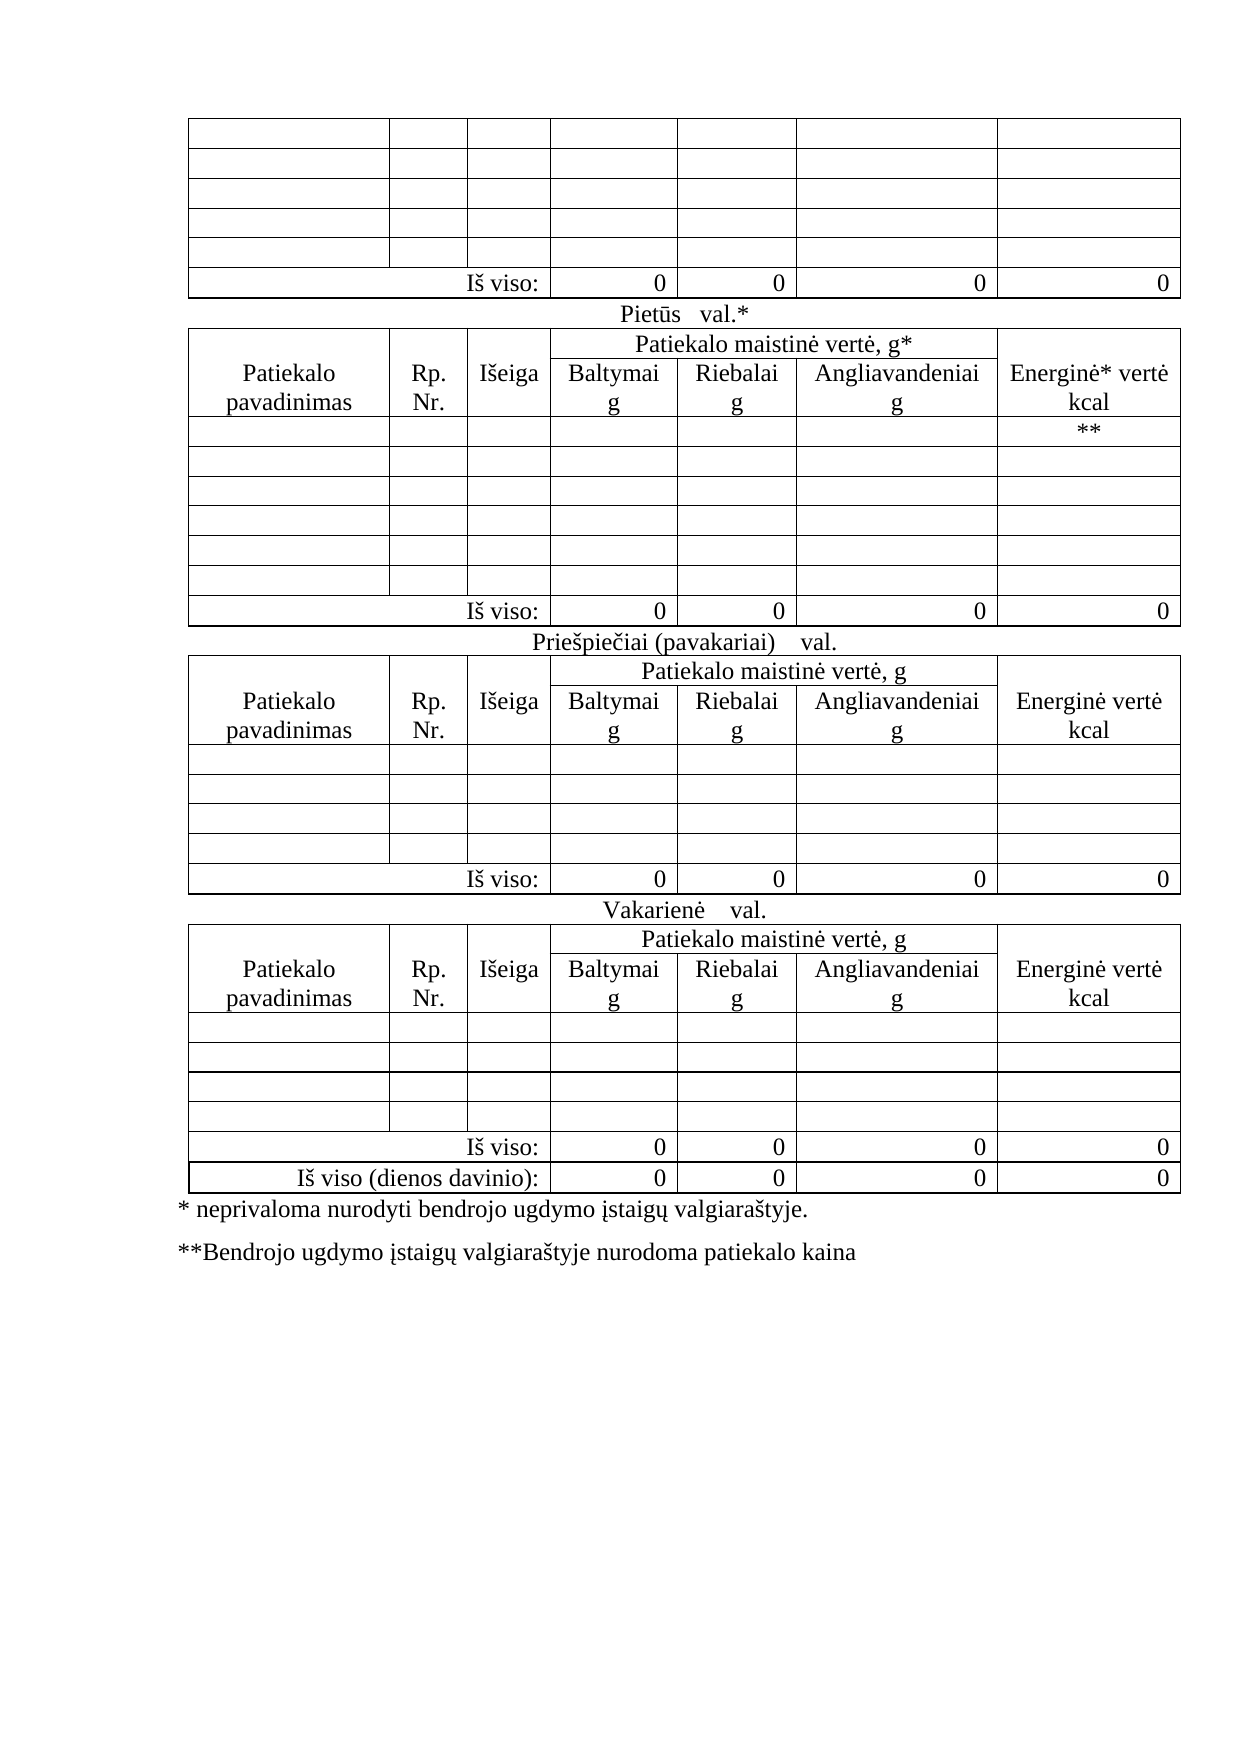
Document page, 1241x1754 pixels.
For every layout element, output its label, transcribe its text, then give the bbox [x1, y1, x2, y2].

table_cell [390, 566, 467, 595]
table_cell [551, 417, 677, 446]
table_cell [468, 238, 550, 267]
table_cell [551, 447, 677, 476]
table_cell [390, 536, 467, 565]
table_cell [551, 566, 677, 595]
table_cell [797, 1013, 997, 1042]
table_cell 0 [678, 596, 796, 624]
table_cell [1181, 416, 1204, 446]
table_cell [1181, 1131, 1204, 1161]
table_cell [678, 775, 796, 803]
table_cell Išeiga [468, 925, 550, 1012]
table_cell [390, 1013, 467, 1042]
table_cell [551, 209, 677, 237]
table_cell [551, 1043, 677, 1071]
table_cell Vakarienė val. [189, 895, 1181, 923]
table_cell [1181, 476, 1204, 505]
table_cell [189, 417, 389, 446]
table_cell [189, 1043, 389, 1071]
table_cell Iš viso: [189, 596, 550, 624]
table_cell [678, 477, 796, 505]
table_cell [678, 745, 796, 773]
table_cell [1181, 178, 1204, 207]
table_cell 0 [678, 864, 796, 893]
table_cell Iš viso (dienos davinio): [190, 1163, 550, 1192]
table_cell [998, 209, 1180, 237]
table_cell [998, 179, 1180, 207]
table_cell [551, 1102, 677, 1131]
table_cell [189, 834, 389, 863]
table_cell [998, 536, 1180, 565]
table_cell [468, 1043, 550, 1071]
table_cell 0 [551, 1163, 677, 1192]
table_cell [189, 209, 389, 237]
table_cell [998, 1043, 1180, 1071]
table_cell [390, 1102, 467, 1131]
table_cell [1181, 1042, 1204, 1071]
table_cell [1181, 148, 1204, 178]
table_cell 0 [551, 1132, 677, 1161]
table_cell [390, 804, 467, 833]
table_cell [390, 149, 467, 178]
table_cell [189, 179, 389, 207]
table_cell [390, 417, 467, 446]
table_cell [678, 417, 796, 446]
table_cell Energinė vertė kcal [998, 925, 1180, 1012]
table_cell Rp. Nr. [390, 329, 467, 416]
table_cell [390, 477, 467, 505]
table_cell [797, 834, 997, 863]
table_cell [998, 745, 1180, 773]
table_cell Riebalai g [678, 686, 796, 744]
table_cell [390, 447, 467, 476]
table_cell [390, 209, 467, 237]
table_cell Išeiga [468, 329, 550, 416]
table_cell [551, 834, 677, 863]
table_cell Patiekalo pavadinimas [189, 925, 389, 1012]
table_cell [189, 238, 389, 267]
table_cell [468, 149, 550, 178]
table_cell [390, 506, 467, 535]
table_cell [551, 804, 677, 833]
table_cell [797, 477, 997, 505]
table_cell [390, 775, 467, 803]
table_cell Energinė* vertė kcal [998, 329, 1180, 416]
table_cell [797, 566, 997, 595]
table_cell [678, 119, 796, 148]
table_cell [1181, 774, 1204, 803]
table_cell Angliavandeniai g [797, 359, 997, 416]
table_cell [468, 536, 550, 565]
table_cell [390, 119, 467, 148]
table_cell [189, 536, 389, 565]
table_cell Patiekalo pavadinimas [189, 656, 389, 744]
table_cell [797, 238, 997, 267]
table_cell [797, 506, 997, 535]
table_cell Baltymai g [551, 954, 677, 1012]
table_cell [468, 804, 550, 833]
table_cell [678, 179, 796, 207]
table_cell [1181, 1012, 1204, 1042]
table_cell 0 [797, 1163, 997, 1192]
table_cell [551, 238, 677, 267]
table_cell [189, 745, 389, 773]
table_cell [797, 179, 997, 207]
table_cell [189, 447, 389, 476]
table_cell [1181, 833, 1204, 863]
table_cell [998, 119, 1180, 148]
table_cell [797, 745, 997, 773]
table_cell [1181, 1071, 1204, 1101]
table_cell [189, 1013, 389, 1042]
table_cell [390, 1043, 467, 1071]
table_cell [551, 506, 677, 535]
table_cell [998, 1073, 1180, 1101]
table_cell Patiekalo maistinė vertė, g* [551, 329, 997, 357]
table_cell [797, 417, 997, 446]
table_cell 0 [998, 1163, 1180, 1192]
table_cell [998, 834, 1180, 863]
table_cell 0 [797, 268, 997, 297]
table_cell Patiekalo maistinė vertė, g [551, 925, 997, 953]
table_cell [551, 119, 677, 148]
table_cell [1181, 328, 1204, 357]
table_cell [551, 179, 677, 207]
table_cell [1181, 685, 1204, 744]
table_cell Angliavandeniai g [797, 686, 997, 744]
table_cell 0 [551, 268, 677, 297]
table_cell Riebalai g [678, 954, 796, 1012]
table_cell [797, 149, 997, 178]
table_cell Išeiga [468, 656, 550, 744]
text **Bendrojo ugdymo įstaigų valgiaraštyje nurodoma patiekalo kaina [177, 1237, 1181, 1266]
table_cell Patiekalo pavadinimas [189, 329, 389, 416]
table_cell Rp. Nr. [390, 925, 467, 1012]
table_cell [551, 477, 677, 505]
table_cell [189, 149, 389, 178]
table_cell [551, 1013, 677, 1042]
table_cell [390, 179, 467, 207]
table_cell [797, 1043, 997, 1071]
table_cell [468, 1013, 550, 1042]
table_cell [1181, 1161, 1204, 1192]
table_cell [1181, 358, 1204, 416]
table_cell [998, 238, 1180, 267]
table_cell [189, 775, 389, 803]
table_cell [468, 506, 550, 535]
table_cell Rp. Nr. [390, 656, 467, 744]
table_cell [551, 149, 677, 178]
table_cell [998, 566, 1180, 595]
table_cell [390, 238, 467, 267]
table_cell [797, 1102, 997, 1131]
table_cell [1181, 118, 1204, 148]
table_cell [797, 119, 997, 148]
table_cell [551, 1073, 677, 1101]
table_cell [678, 506, 796, 535]
table_cell [998, 149, 1180, 178]
table_cell [998, 775, 1180, 803]
table_cell Baltymai g [551, 686, 677, 744]
table_cell [998, 477, 1180, 505]
table_cell [468, 179, 550, 207]
table_cell [797, 1073, 997, 1101]
table_cell [468, 477, 550, 505]
table_cell [678, 566, 796, 595]
table_cell Iš viso: [189, 268, 550, 297]
table_cell Priešpiečiai (pavakariai) val. [189, 627, 1181, 655]
table_cell [998, 506, 1180, 535]
table_cell [1181, 655, 1204, 685]
table_cell 0 [797, 596, 997, 624]
table_cell [1181, 565, 1204, 595]
table_cell [189, 477, 389, 505]
table_cell 0 [998, 596, 1180, 624]
table_cell [678, 536, 796, 565]
table_cell [1181, 744, 1204, 773]
table_cell [678, 209, 796, 237]
table_cell [1181, 208, 1204, 237]
table_cell [468, 834, 550, 863]
table_cell [468, 1073, 550, 1101]
table_cell [468, 417, 550, 446]
table_cell [1181, 893, 1204, 923]
table_cell [678, 834, 796, 863]
table_cell [797, 804, 997, 833]
table_cell [678, 149, 796, 178]
table_cell [1181, 924, 1204, 953]
table_cell [551, 745, 677, 773]
table_cell Energinė vertė kcal [998, 656, 1180, 744]
table_cell [390, 1073, 467, 1101]
table_cell [468, 447, 550, 476]
table_cell [1181, 267, 1204, 297]
table_cell [678, 1073, 796, 1101]
table_cell [1181, 595, 1204, 624]
table_cell 0 [678, 1132, 796, 1161]
table_cell [1181, 953, 1204, 1012]
table_cell [189, 566, 389, 595]
table_cell 0 [998, 268, 1180, 297]
table_cell 0 [797, 864, 997, 893]
table_cell [1181, 446, 1204, 476]
table_cell [1181, 297, 1204, 328]
table_cell Iš viso: [189, 864, 550, 893]
table_cell [189, 119, 389, 148]
table_cell [797, 447, 997, 476]
table_cell [797, 536, 997, 565]
table_cell [1181, 535, 1204, 565]
table_cell [1181, 1101, 1204, 1131]
table_cell [998, 1013, 1180, 1042]
table_cell Riebalai g [678, 359, 796, 416]
table_cell [189, 1073, 389, 1101]
table_cell 0 [551, 596, 677, 624]
table_cell [1181, 863, 1204, 893]
table_cell Angliavandeniai g [797, 954, 997, 1012]
table_cell [189, 1102, 389, 1131]
table_cell [468, 566, 550, 595]
table_cell [998, 447, 1180, 476]
table_cell [468, 1102, 550, 1131]
table_cell [1181, 505, 1204, 535]
table_cell [189, 804, 389, 833]
table_cell [678, 804, 796, 833]
table_cell [468, 775, 550, 803]
table_cell [678, 447, 796, 476]
table_cell 0 [678, 1163, 796, 1192]
table_cell 0 [551, 864, 677, 893]
table_cell [468, 119, 550, 148]
table_cell 0 [678, 268, 796, 297]
table_cell [551, 536, 677, 565]
table_cell ** [998, 417, 1180, 446]
table_cell [797, 775, 997, 803]
table_cell Iš viso: [189, 1132, 550, 1161]
table_cell 0 [998, 1132, 1180, 1161]
table_cell Baltymai g [551, 359, 677, 416]
table_cell [678, 1043, 796, 1071]
table_cell [468, 209, 550, 237]
table_cell [678, 1013, 796, 1042]
table_cell [189, 506, 389, 535]
table_cell [797, 209, 997, 237]
table_cell [390, 834, 467, 863]
table_cell 0 [797, 1132, 997, 1161]
table_cell [998, 804, 1180, 833]
table_cell [998, 1102, 1180, 1131]
table_cell [1181, 803, 1204, 833]
table_cell 0 [998, 864, 1180, 893]
table_cell [678, 1102, 796, 1131]
table_cell Patiekalo maistinė vertė, g [551, 656, 997, 685]
text * neprivaloma nurodyti bendrojo ugdymo įstaigų valgiaraštyje. [177, 1194, 1181, 1222]
table_cell [1181, 625, 1204, 655]
table_cell [468, 745, 550, 773]
table_cell [551, 775, 677, 803]
table_cell [678, 238, 796, 267]
table_cell [1181, 237, 1204, 267]
table_cell Pietūs val.* [189, 299, 1181, 328]
table_cell [390, 745, 467, 773]
